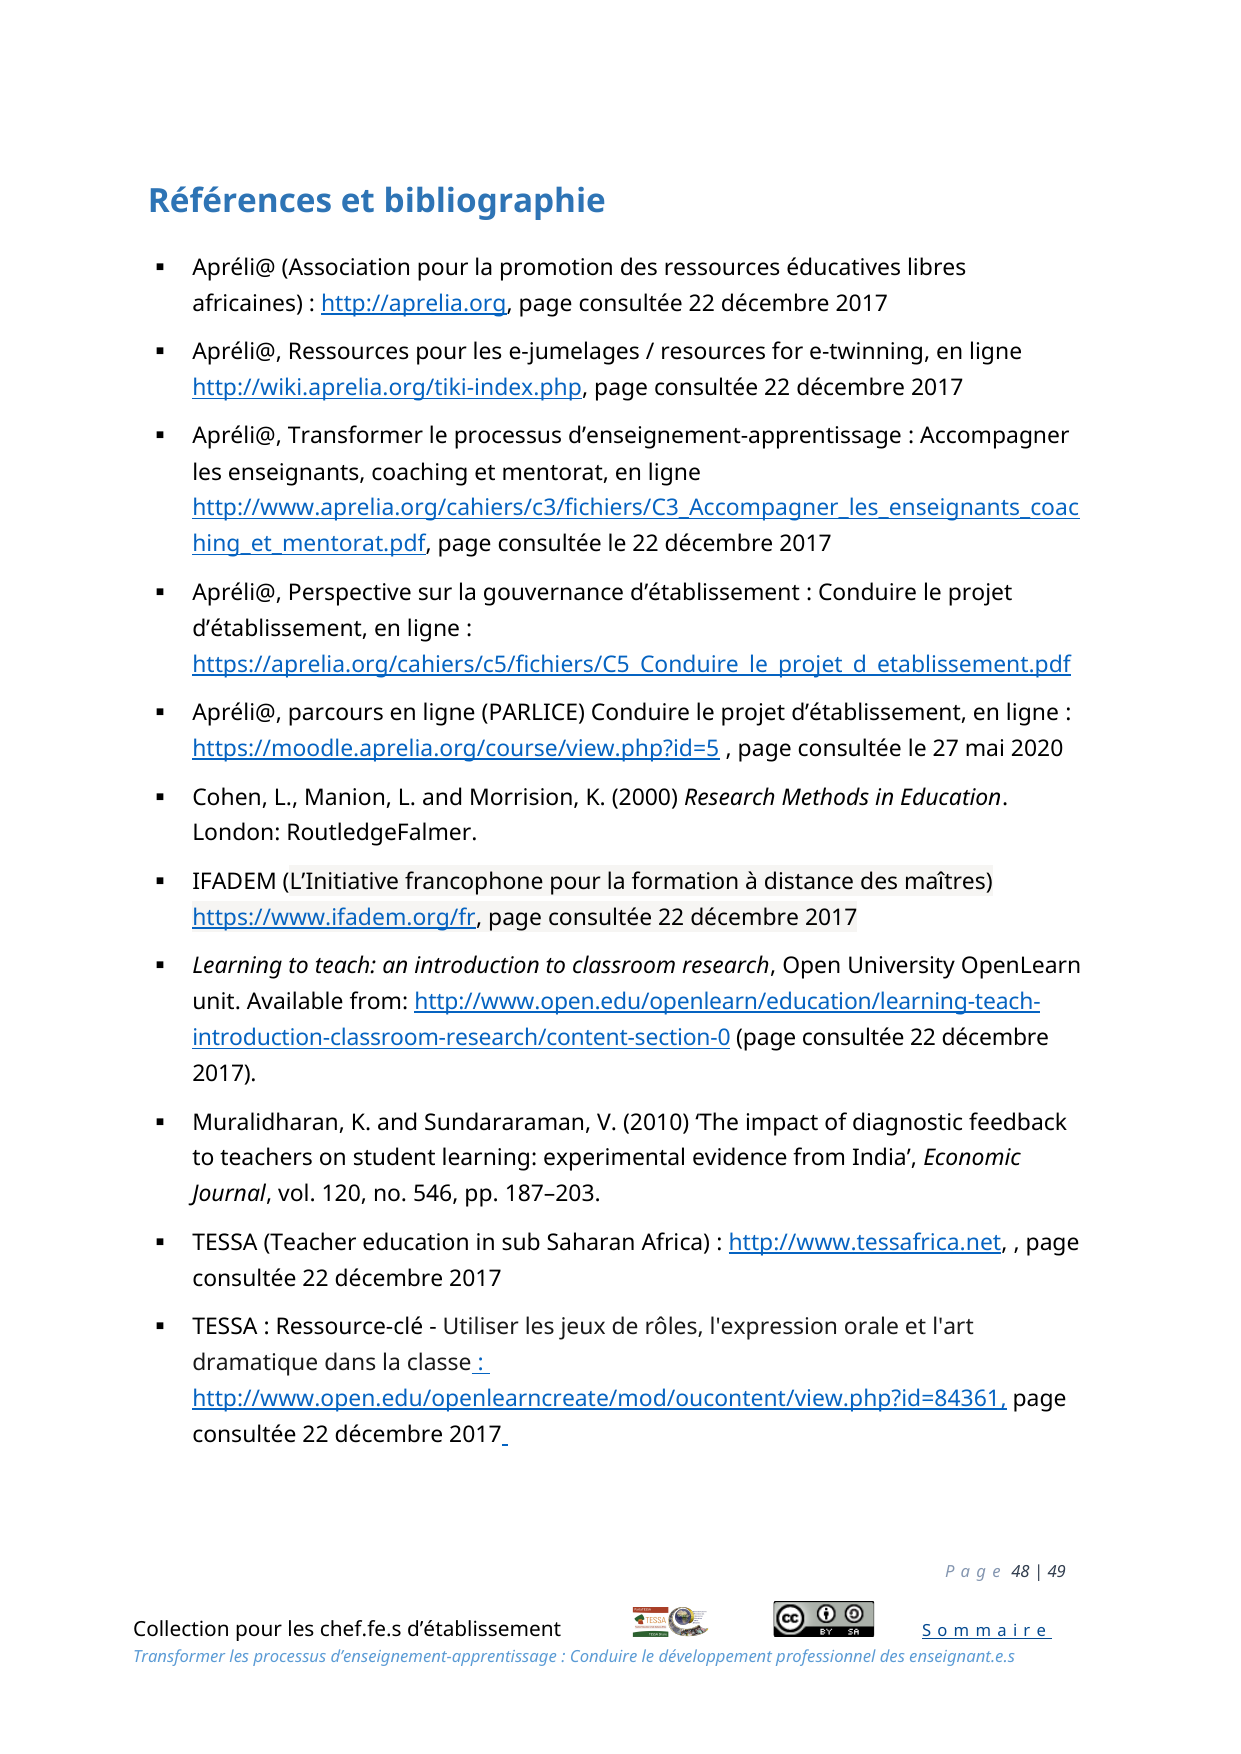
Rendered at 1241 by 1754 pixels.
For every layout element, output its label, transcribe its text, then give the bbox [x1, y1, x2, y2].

list Cohen, L., Manion, L. and Morrision, K. (2000) Research Methods in Education. London: RoutledgeFalmer. [154, 780, 1093, 848]
list TESSA (Teacher education in sub Saharan Africa) : http://www.tessafrica.net, , page consultée 22 décembre 2017 [154, 1226, 1093, 1293]
list Apréli@ (Association pour la promotion des ressources éducatives libres africaines) : http://aprelia.org, page consultée 22 décembre 2017 [154, 251, 1093, 318]
picture [773, 1601, 875, 1637]
list Apréli@, Perspective sur la gouvernance d’établissement : Conduire le projet d’établissement, en ligne : https://aprelia.org/cahiers/c5/fichiers/C5_Conduire_le_projet_d_etablissement.pdf [154, 576, 1093, 679]
list Muralidharan, K. and Sundararaman, V. (2010) ‘The impact of diagnostic feedback to teachers on student learning: experimental evidence from India’, Economic Journal, vol. 120, no. 546, pp. 187–203. [154, 1105, 1093, 1208]
list Apréli@, Transformer le processus d’enseignement-apprentissage : Accompagner les enseignants, coaching et mentorat, en ligne http://www.aprelia.org/cahiers/c3/fichiers/C3_Accompagner_les_enseignants_coaching_et_mentorat.pdf, page consultée le 22 décembre 2017 [154, 419, 1093, 558]
picture [632, 1607, 709, 1637]
list Apréli@, parcours en ligne (PARLICE) Conduire le projet d’établissement, en ligne : https://moodle.aprelia.org/course/view.php?id=5 , page consultée le 27 mai 2020 [154, 696, 1093, 763]
list Apréli@, Ressources pour les e-jumelages / resources for e-twinning, en ligne http://wiki.aprelia.org/tiki-index.php, page consultée 22 décembre 2017 [154, 335, 1093, 402]
list TESSA : Ressource-clé - Utiliser les jeux de rôles, l'expression orale et l'art dramatique dans la classe : http://www.open.edu/openlearncreate/mod/oucontent/view.php?id=84361, page consultée 22 décembre 2017 [154, 1310, 1093, 1449]
list Learning to teach: an introduction to classroom research, Open University OpenLearn unit. Available from: http://www.open.edu/openlearn/education/learning-teach-introduction-classroom-research/content-section-0 (page consultée 22 décembre 2017). [154, 949, 1093, 1088]
subtitle Références et bibliographie [148, 177, 1093, 222]
list IFADEM (L’Initiative francophone pour la formation à distance des maîtres) https://www.ifadem.org/fr, page consultée 22 décembre 2017 [154, 865, 1093, 932]
